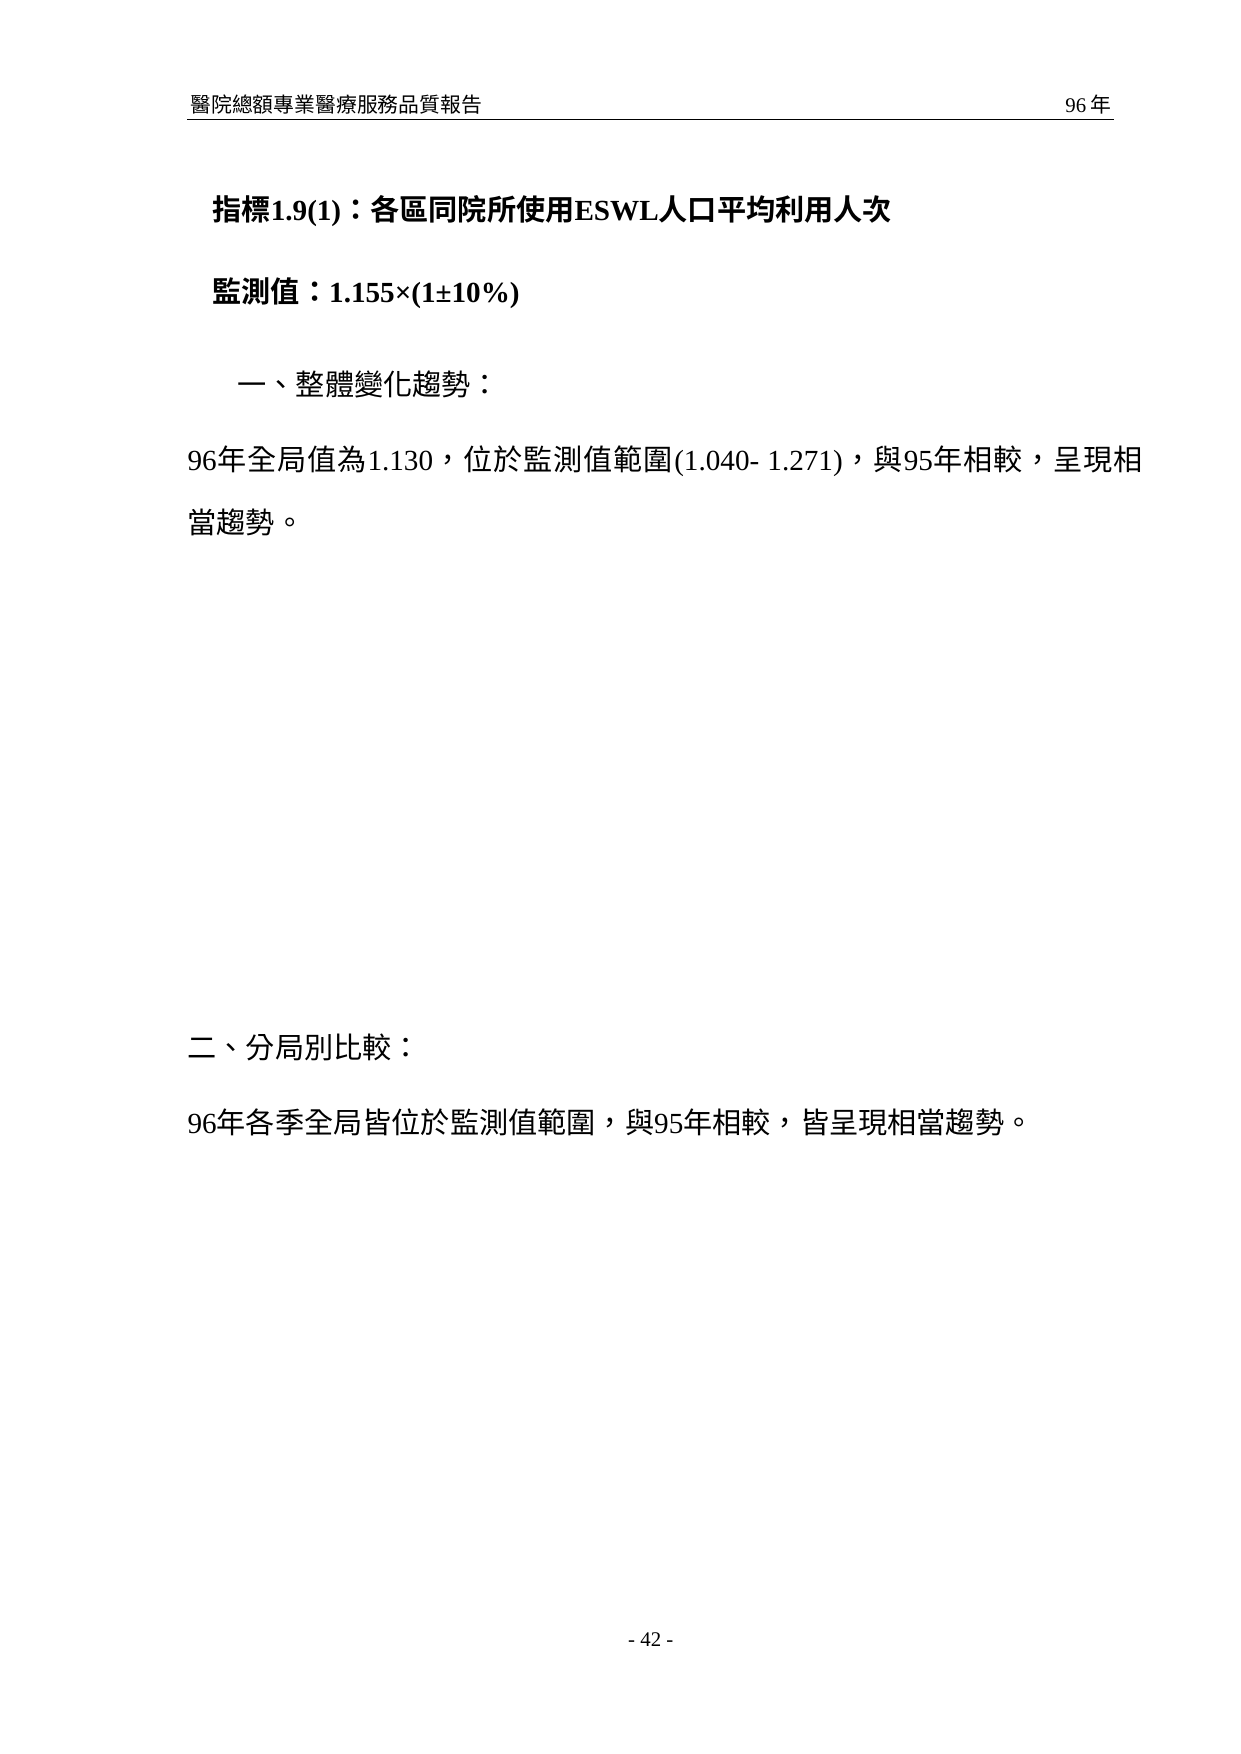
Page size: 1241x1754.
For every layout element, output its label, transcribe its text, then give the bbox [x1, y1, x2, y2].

text 二、分局別比較： [187, 1004, 1143, 1066]
text 96年各季全局皆位於監測值範圍，與95年相較，皆呈現相當趨勢。 [187, 1079, 1143, 1141]
text 一、整體變化趨勢： [237, 341, 1114, 404]
text 監測值：1.155×(1±10%) [212, 248, 1114, 310]
text 96年全局值為1.130，位於監測值範圍(1.040- 1.271)，與95年相較，呈現相當趨勢。 [187, 416, 1143, 541]
text 指標1.9(1)：各區同院所使用ESWL人口平均利用人次 [212, 166, 1114, 229]
